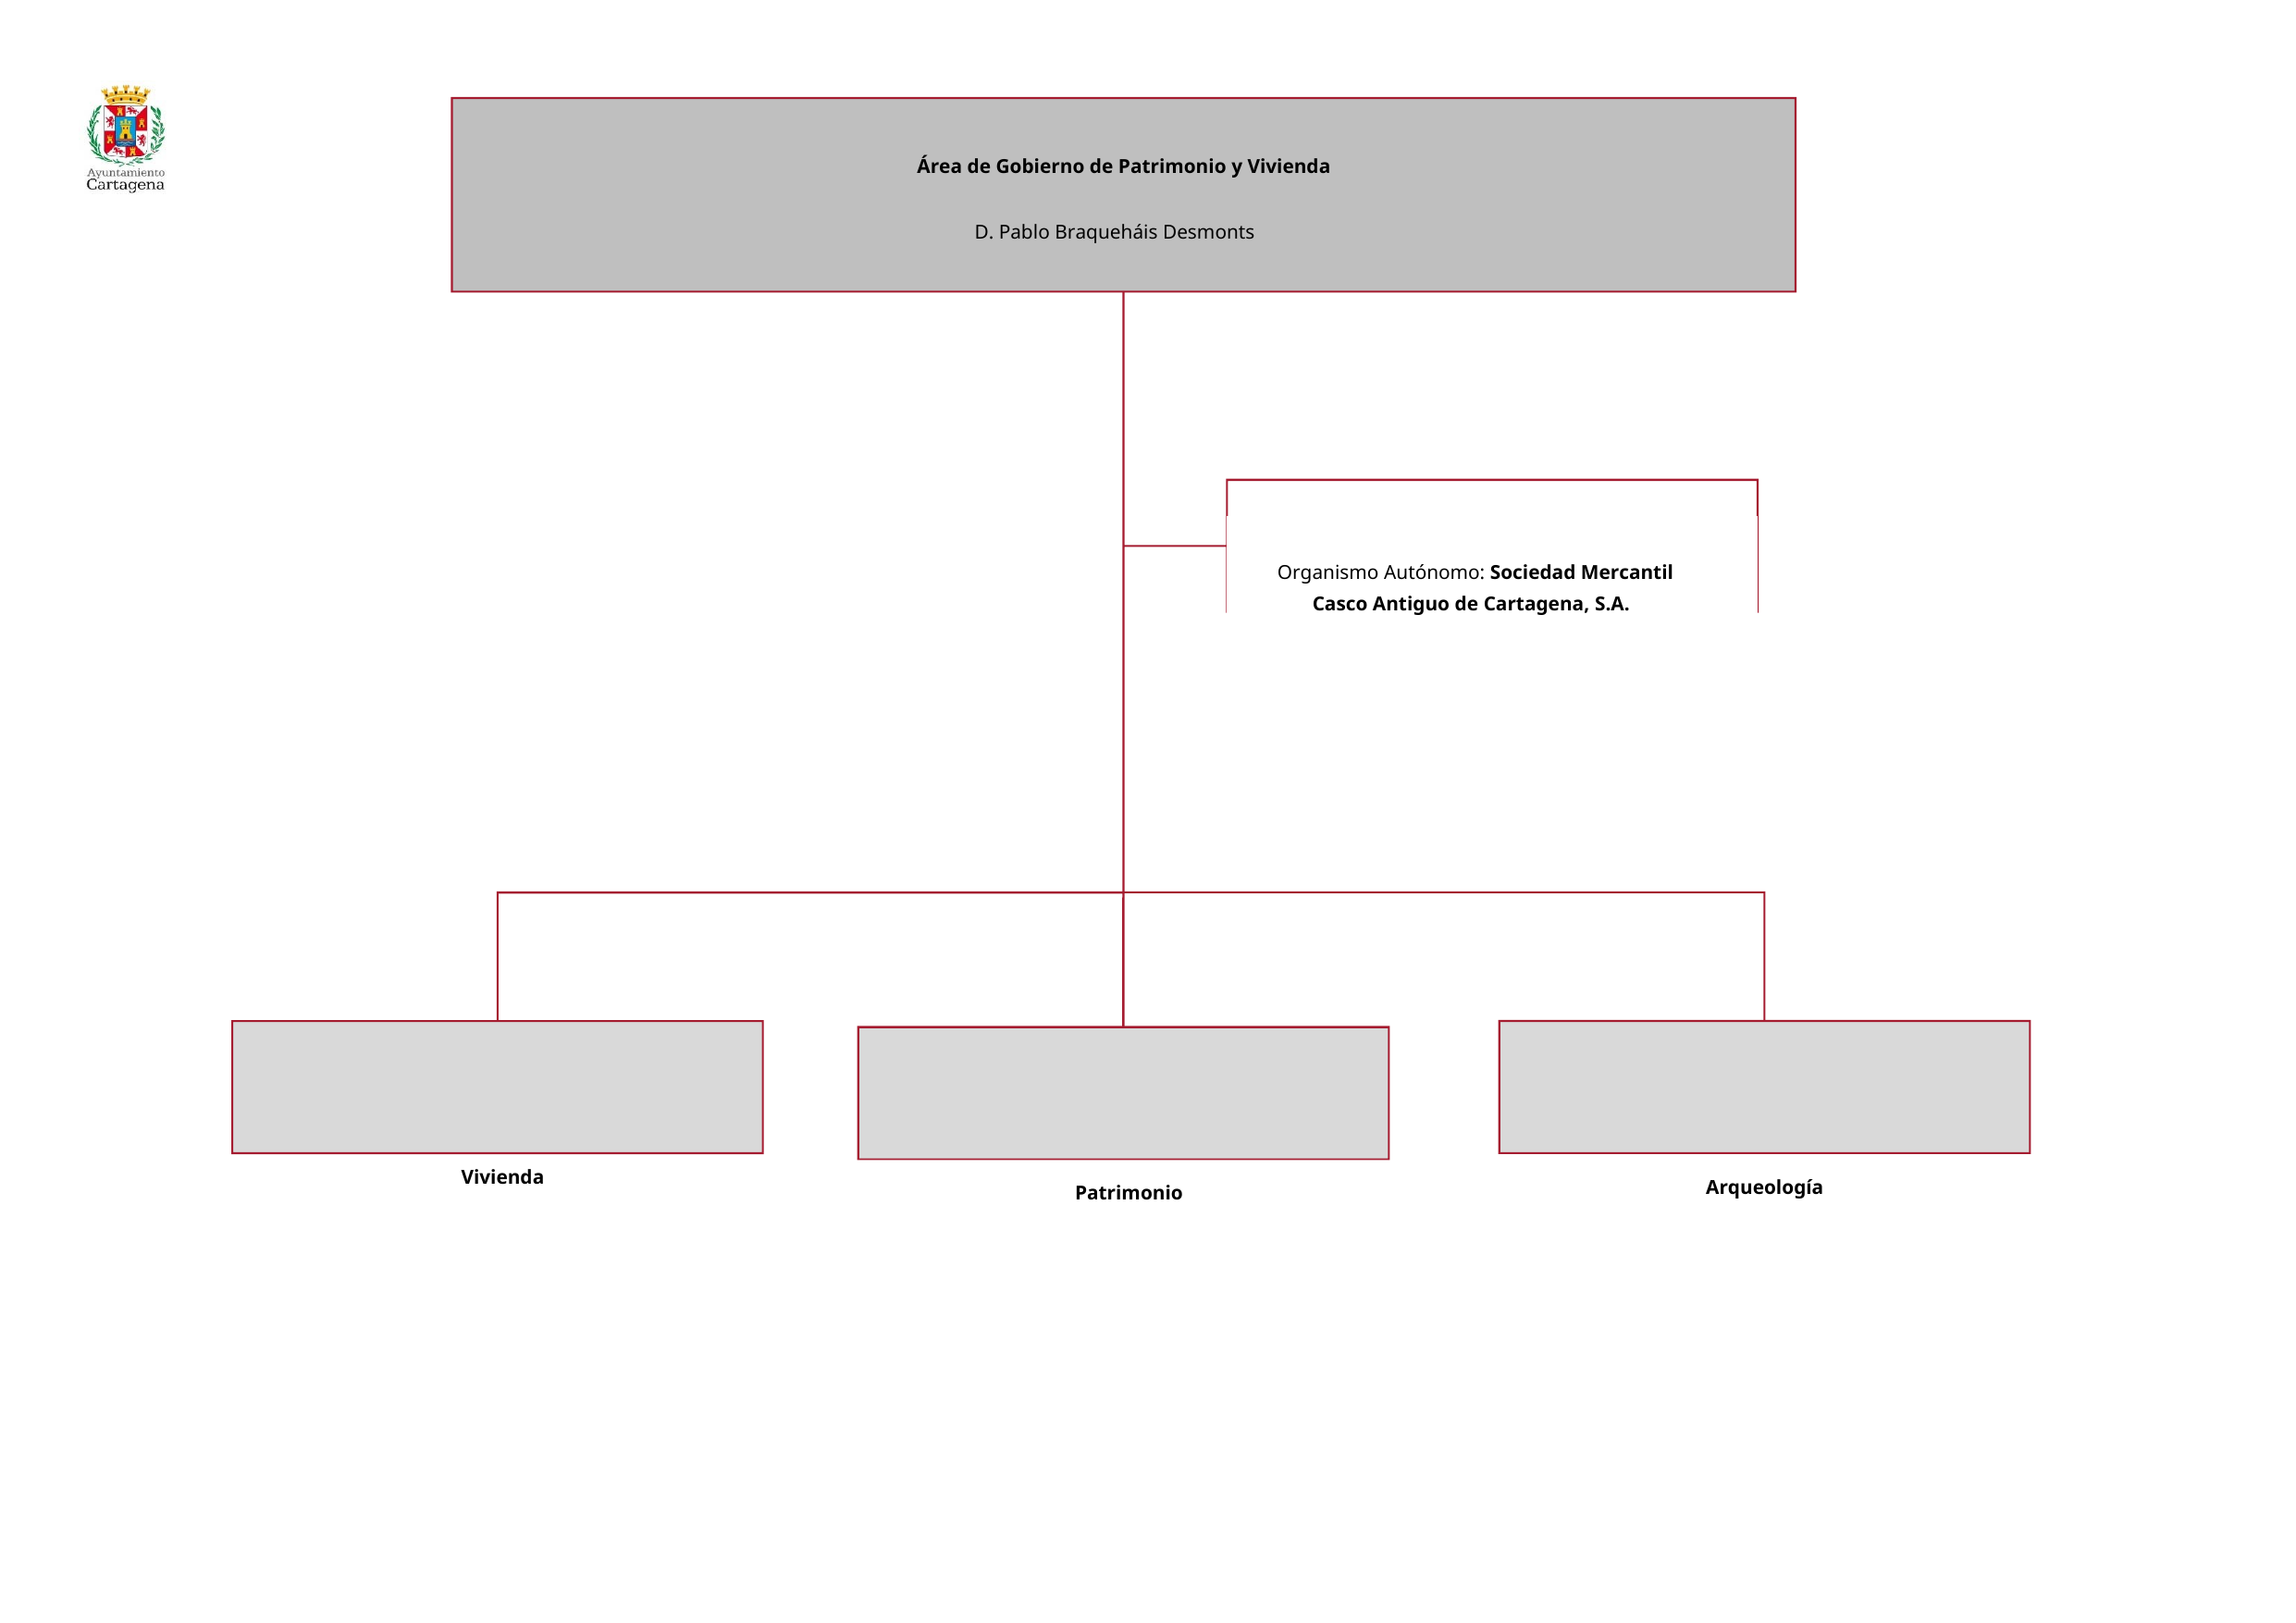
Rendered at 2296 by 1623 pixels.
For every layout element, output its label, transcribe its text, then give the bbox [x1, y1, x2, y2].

subtitle Arqueología [1697, 1174, 1832, 1199]
text Organismo Autónomo: Sociedad Mercantil Casco Antiguo de Cartagena, S.A. [1278, 559, 1708, 617]
subtitle Vivienda [11, 1163, 544, 1189]
text D. Pablo Braqueháis Desmonts [1797, 218, 2229, 244]
text Patrimonio [624, 1179, 1182, 1205]
